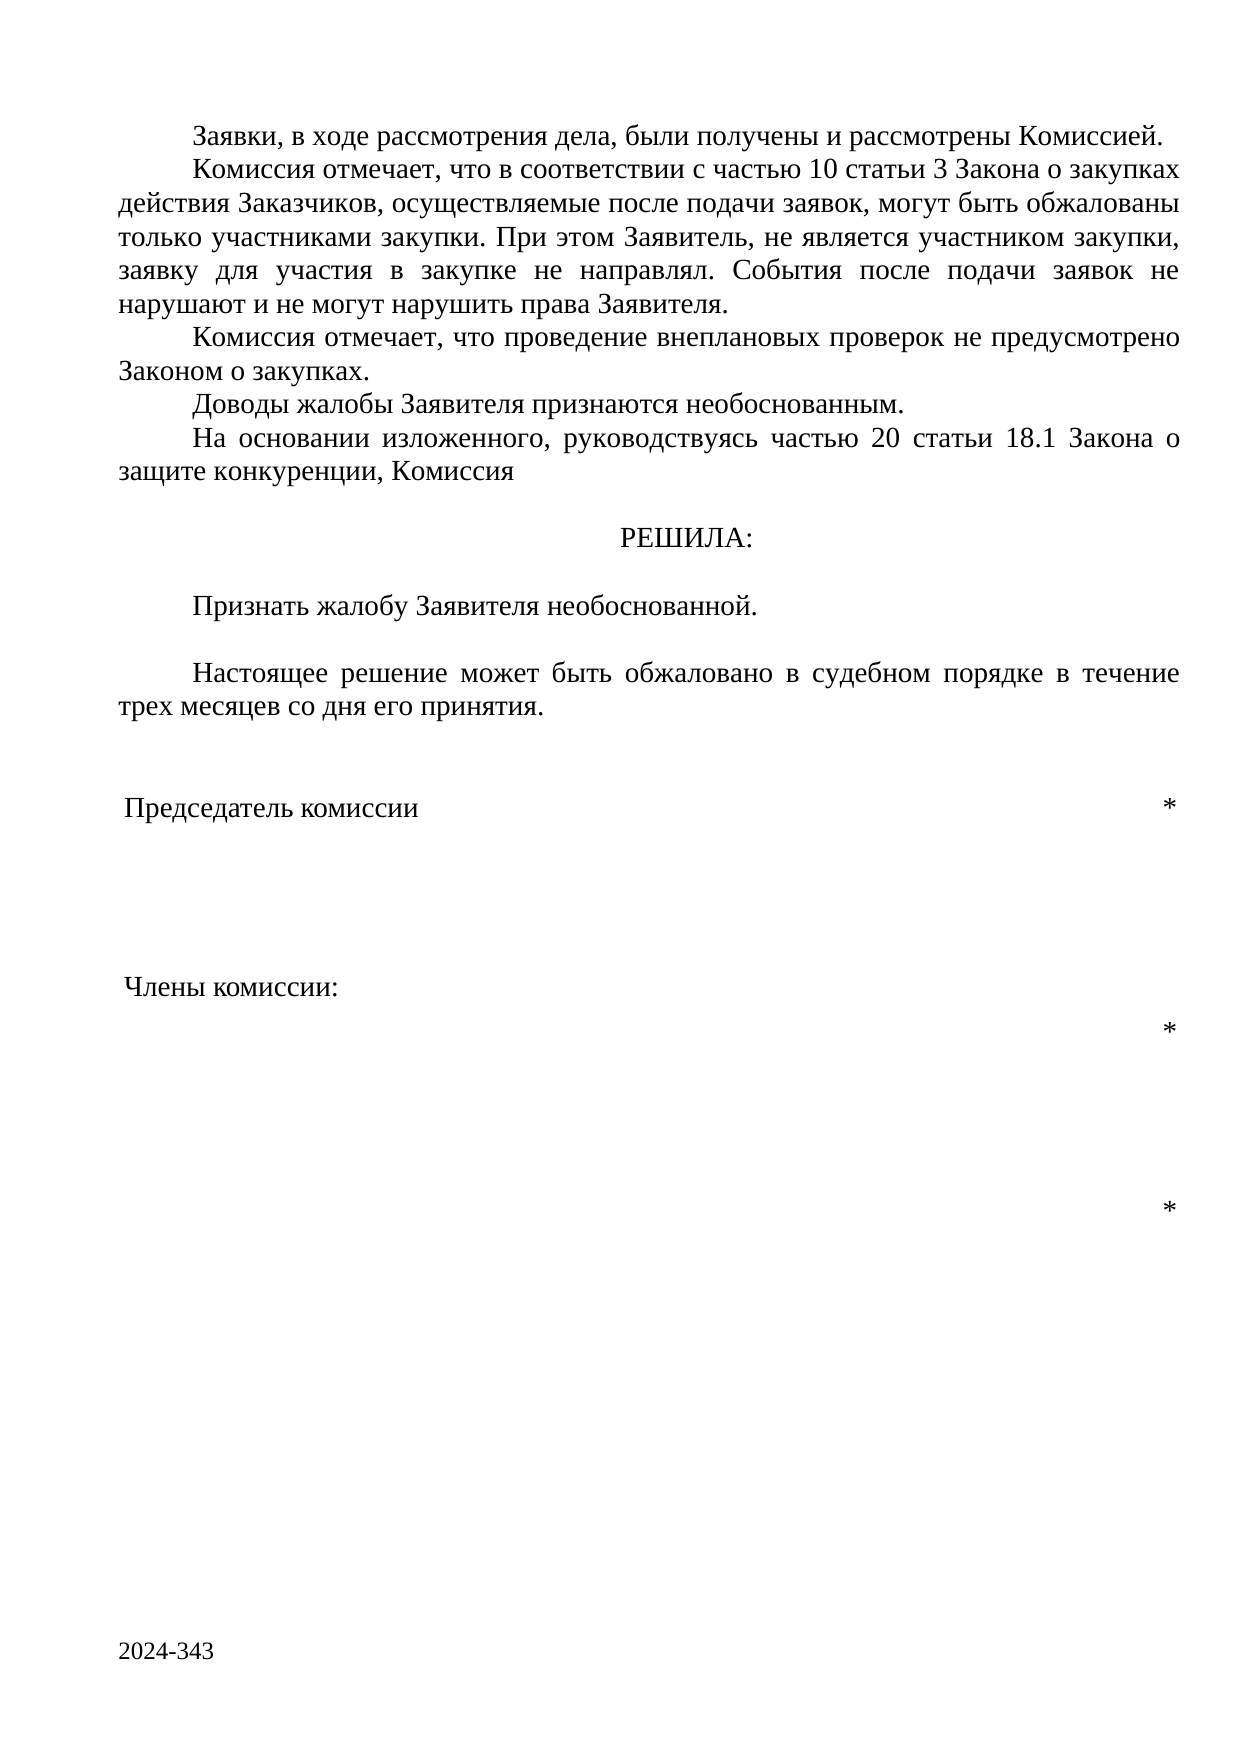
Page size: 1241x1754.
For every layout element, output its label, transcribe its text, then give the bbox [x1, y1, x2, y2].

text Доводы жалобы Заявителя признаются необоснованным. [118, 386, 1181, 420]
table_cell * [879, 1188, 1182, 1232]
text Признать жалобу Заявителя необоснованной. [118, 588, 1181, 621]
table_header * [879, 784, 1182, 963]
text На основании изложенного, руководствуясь частью 20 статьи 18.1 Закона о защите конкуренции, Комиссия [118, 420, 1181, 487]
text Заявки, в ходе рассмотрения дела, были получены и рассмотрены Комиссией. [118, 118, 1181, 152]
text РЕШИЛА: [118, 521, 1181, 554]
table_cell * [879, 1008, 1182, 1187]
table_cell [118, 1008, 519, 1187]
table_header Председатель комиссии [118, 784, 519, 963]
text Комиссия отмечает, что проведение внеплановых проверок не предусмотрено Законом о закупках. [118, 319, 1181, 386]
table_cell [879, 963, 1182, 1008]
text Настоящее решение может быть обжаловано в судебном порядке в течение трех месяцев со дня его принятия. [118, 655, 1181, 722]
table_cell Члены комиссии: [118, 963, 519, 1008]
table_cell [519, 1008, 879, 1187]
text Комиссия отмечает, что в соответствии с частью 10 статьи 3 Закона о закупках действия Заказчиков, осуществляемые после подачи заявок, могут быть обжалованы только участниками закупки. При этом Заявитель, не является участником закупки, заявку для участия в закупке не направлял. События после подачи заявок не нарушают и не могут нарушить права Заявителя. [118, 152, 1181, 319]
table_cell [519, 963, 879, 1008]
table_cell [519, 1188, 879, 1232]
table_cell [118, 1188, 519, 1232]
table_header [519, 784, 879, 963]
